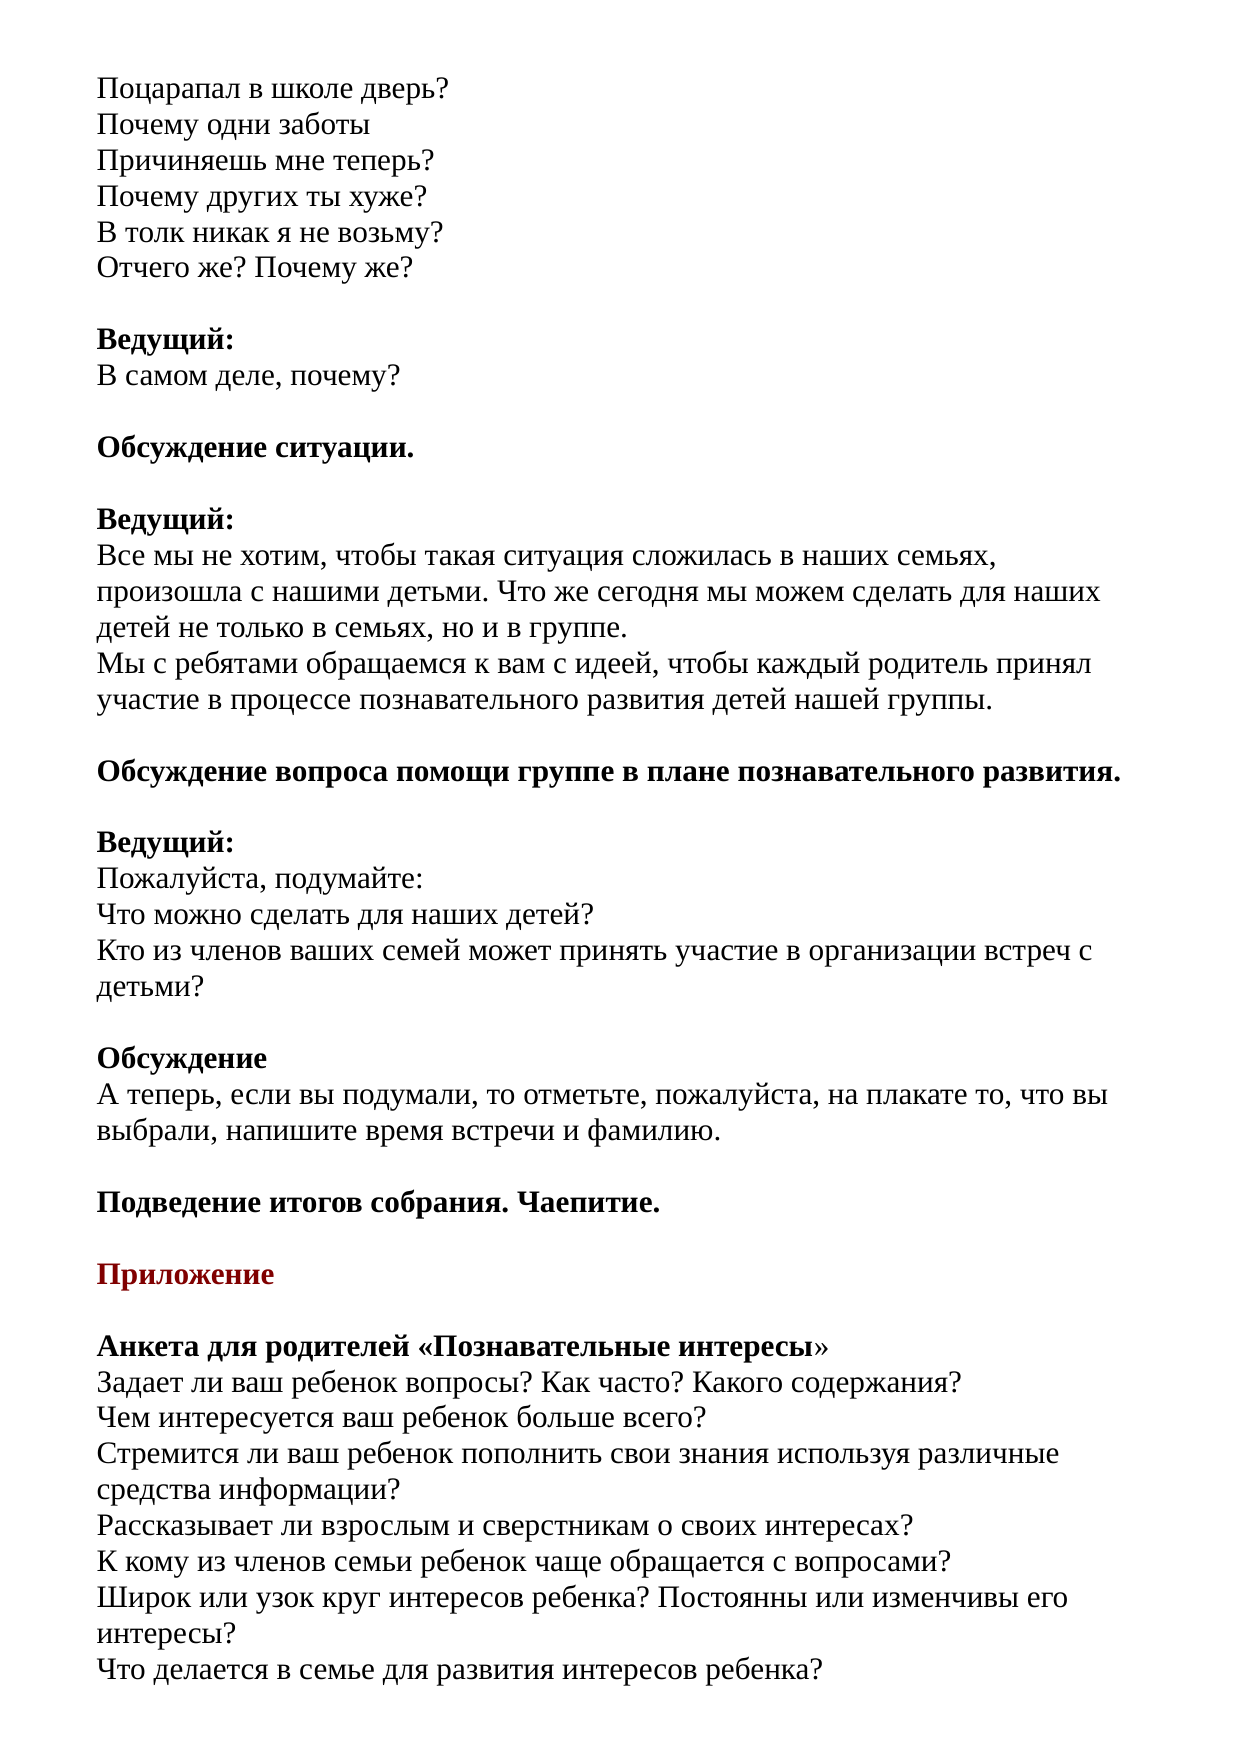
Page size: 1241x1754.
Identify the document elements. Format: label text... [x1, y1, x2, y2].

text Что можно сделать для наших детей? [96, 896, 1151, 932]
text А теперь, если вы подумали, то отметьте, пожалуйста, на плакате то, что вы выбрали, напишите время встречи и фамилию. [96, 1075, 1151, 1147]
text Мы с ребятами обращаемся к вам с идеей, чтобы каждый родитель принял участие в процессе познавательного развития детей нашей группы. [96, 644, 1151, 716]
text Пожалуйста, подумайте: [96, 860, 1151, 896]
text Широк или узок круг интересов ребенка? Постоянны или изменчивы его интересы? [96, 1578, 1151, 1650]
text В толк никак я не возьму? [96, 213, 1151, 249]
text Ведущий: [96, 321, 1151, 357]
text Причиняешь мне теперь? [96, 141, 1151, 177]
text Почему других ты хуже? [96, 177, 1151, 213]
text Стремится ли ваш ребенок пополнить свои знания используя различные средства информации? [96, 1435, 1151, 1507]
text Чем интересуется ваш ребенок больше всего? [96, 1399, 1151, 1435]
text Обсуждение ситуации. [96, 428, 1151, 464]
text Почему одни заботы [96, 105, 1151, 141]
text Кто из членов ваших семей может принять участие в организации встреч с детьми? [96, 932, 1151, 1003]
text Отчего же? Почему же? [96, 249, 1151, 285]
text Обсуждение вопроса помощи группе в плане познавательного развития. [96, 752, 1151, 788]
text Поцарапал в школе дверь? [96, 69, 1151, 105]
text Что делается в семье для развития интересов ребенка? [96, 1650, 1151, 1686]
text Подведение итогов собрания. Чаепитие. [96, 1183, 1151, 1219]
text К кому из членов семьи ребенок чаще обращается с вопросами? [96, 1542, 1151, 1578]
text Все мы не хотим, чтобы такая ситуация сложилась в наших семьях, произошла с нашими детьми. Что же сегодня мы можем сделать для наших детей не только в семьях, но и в группе. [96, 536, 1151, 644]
text Рассказывает ли взрослым и сверстникам о своих интересах? [96, 1507, 1151, 1542]
text Задает ли ваш ребенок вопросы? Как часто? Какого содержания? [96, 1363, 1151, 1399]
text Приложение [96, 1255, 1151, 1291]
text Ведущий: [96, 500, 1151, 536]
text Ведущий: [96, 824, 1151, 860]
text Анкета для родителей «Познавательные интересы» [96, 1327, 1151, 1363]
text В самом деле, почему? [96, 357, 1151, 392]
text Обсуждение [96, 1039, 1151, 1075]
